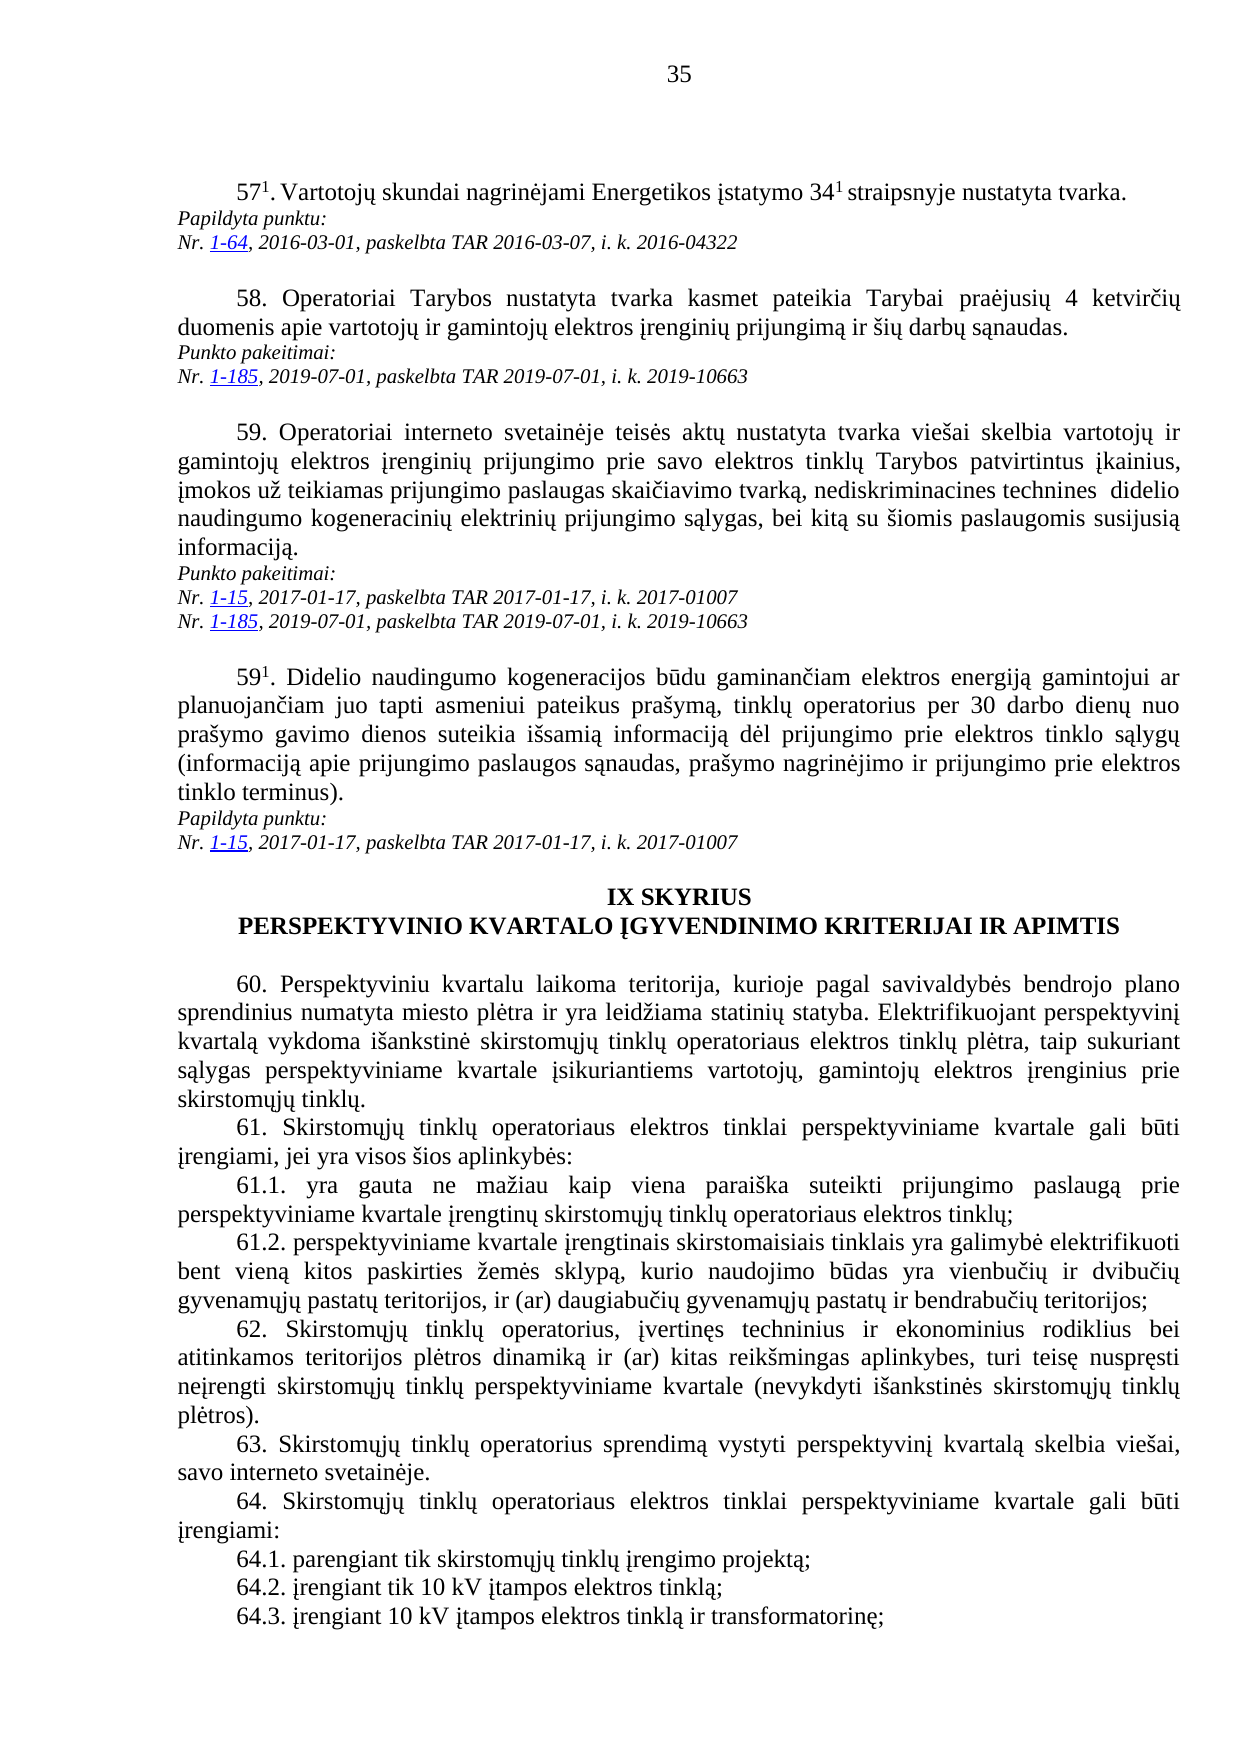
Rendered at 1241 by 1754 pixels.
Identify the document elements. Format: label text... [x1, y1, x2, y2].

text 64.3. įrengiant 10 kV įtampos elektros tinklą ir transformatorinę; [177, 1601, 1181, 1630]
text 64.2. įrengiant tik 10 kV įtampos elektros tinklą; [177, 1572, 1181, 1601]
text Nr. 1-185, 2019-07-01, paskelbta TAR 2019-07-01, i. k. 2019-10663 [177, 609, 1181, 633]
text Nr. 1-15, 2017-01-17, paskelbta TAR 2017-01-17, i. k. 2017-01007 [177, 585, 1181, 609]
text 591. Didelio naudingumo kogeneracijos būdu gaminančiam elektros energiją gamintojui ar planuojančiam juo tapti asmeniui pateikus prašymą, tinklų operatorius per 30 darbo dienų nuo prašymo gavimo dienos suteikia išsamią informaciją dėl prijungimo prie elektros tinklo sąlygų (informaciją apie prijungimo paslaugos sąnaudas, prašymo nagrinėjimo ir prijungimo prie elektros tinklo terminus). [177, 662, 1181, 806]
text 571. Vartotojų skundai nagrinėjami Energetikos įstatymo 341 straipsnyje nustatyta tvarka. [177, 177, 1181, 206]
text 58. Operatoriai Tarybos nustatyta tvarka kasmet pateikia Tarybai praėjusių 4 ketvirčių duomenis apie vartotojų ir gamintojų elektros įrenginių prijungimą ir šių darbų sąnaudas. [177, 283, 1181, 340]
text PERSPEKTYVINIO KVARTALO ĮGYVENDINIMO KRITERIJAI IR APIMTIS [177, 911, 1181, 940]
text Papildyta punktu: [177, 806, 1181, 830]
text 61.2. perspektyviniame kvartale įrengtinais skirstomaisiais tinklais yra galimybė elektrifikuoti bent vieną kitos paskirties žemės sklypą, kurio naudojimo būdas yra vienbučių ir dvibučių gyvenamųjų pastatų teritorijos, ir (ar) daugiabučių gyvenamųjų pastatų ir bendrabučių teritorijos; [177, 1227, 1181, 1314]
text 59. Operatoriai interneto svetainėje teisės aktų nustatyta tvarka viešai skelbia vartotojų ir gamintojų elektros įrenginių prijungimo prie savo elektros tinklų Tarybos patvirtintus įkainius, įmokos už teikiamas prijungimo paslaugas skaičiavimo tvarką, nediskriminacines technines didelio naudingumo kogeneracinių elektrinių prijungimo sąlygas, bei kitą su šiomis paslaugomis susijusią informaciją. [177, 417, 1181, 561]
text Nr. 1-64, 2016-03-01, paskelbta TAR 2016-03-07, i. k. 2016-04322 [177, 230, 1181, 254]
text Papildyta punktu: [177, 206, 1181, 230]
text Punkto pakeitimai: [177, 561, 1181, 585]
text 61. Skirstomųjų tinklų operatoriaus elektros tinklai perspektyviniame kvartale gali būti įrengiami, jei yra visos šios aplinkybės: [177, 1112, 1181, 1170]
text 60. Perspektyviniu kvartalu laikoma teritorija, kurioje pagal savivaldybės bendrojo plano sprendinius numatyta miesto plėtra ir yra leidžiama statinių statyba. Elektrifikuojant perspektyvinį kvartalą vykdoma išankstinė skirstomųjų tinklų operatoriaus elektros tinklų plėtra, taip sukuriant sąlygas perspektyviniame kvartale įsikuriantiems vartotojų, gamintojų elektros įrenginius prie skirstomųjų tinklų. [177, 969, 1181, 1112]
text Nr. 1-185, 2019-07-01, paskelbta TAR 2019-07-01, i. k. 2019-10663 [177, 364, 1181, 388]
text 62. Skirstomųjų tinklų operatorius, įvertinęs techninius ir ekonominius rodiklius bei atitinkamos teritorijos plėtros dinamiką ir (ar) kitas reikšmingas aplinkybes, turi teisę nuspręsti neįrengti skirstomųjų tinklų perspektyviniame kvartale (nevykdyti išankstinės skirstomųjų tinklų plėtros). [177, 1314, 1181, 1429]
text IX SKYRIUS [177, 882, 1181, 911]
text 63. Skirstomųjų tinklų operatorius sprendimą vystyti perspektyvinį kvartalą skelbia viešai, savo interneto svetainėje. [177, 1429, 1181, 1486]
text 64.1. parengiant tik skirstomųjų tinklų įrengimo projektą; [177, 1544, 1181, 1572]
text Nr. 1-15, 2017-01-17, paskelbta TAR 2017-01-17, i. k. 2017-01007 [177, 830, 1181, 854]
text 61.1. yra gauta ne mažiau kaip viena paraiška suteikti prijungimo paslaugą prie perspektyviniame kvartale įrengtinų skirstomųjų tinklų operatoriaus elektros tinklų; [177, 1170, 1181, 1227]
text 64. Skirstomųjų tinklų operatoriaus elektros tinklai perspektyviniame kvartale gali būti įrengiami: [177, 1486, 1181, 1544]
text Punkto pakeitimai: [177, 340, 1181, 364]
